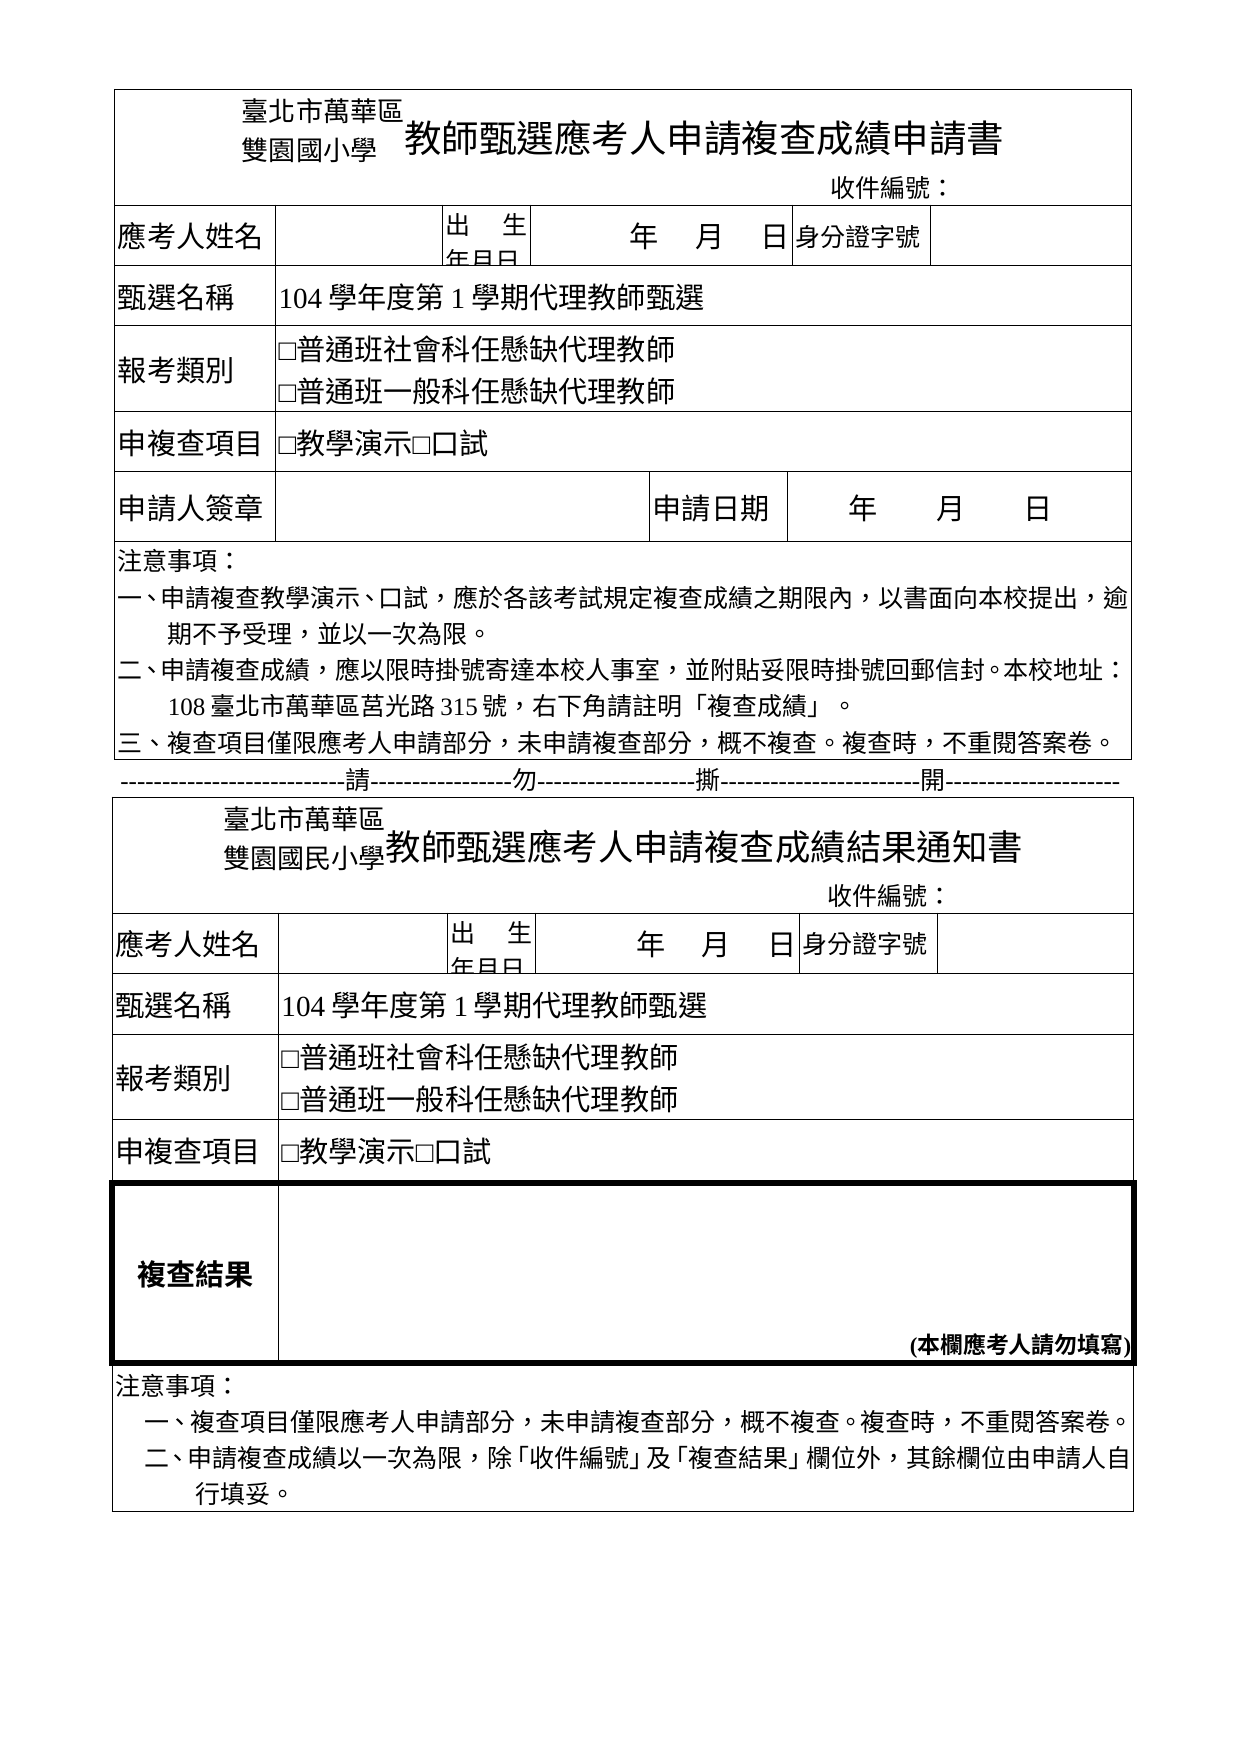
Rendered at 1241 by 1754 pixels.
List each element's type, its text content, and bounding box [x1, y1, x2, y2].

table_cell (本欄應考人請勿填寫) [279, 1186, 1131, 1360]
table_cell 出生 年月日 [448, 914, 535, 973]
table_header 臺北市萬華區雙園國小學教師甄選應考人申請複查成績申請書 收件編號： [115, 90, 1131, 204]
table_header 臺北市萬華區雙園國民小學教師甄選應考人申請複查成績結果通知書 收件編號： [113, 798, 1133, 912]
table_cell 年 月 日 [531, 206, 792, 265]
table_cell 注意事項： 一、複查項目僅限應考人申請部分，未申請複查部分，概不複查。複查時，不重閱答案卷。 二、申請複查成績以一次為限，除「收件編號」及「複查結果」欄位外，其餘欄位由申請人自行填妥。 [113, 1366, 1133, 1511]
table_cell 甄選名稱 [115, 266, 275, 325]
table_cell 身分證字號 [793, 206, 930, 265]
table_cell 報考類別 [115, 326, 275, 411]
table_cell 應考人姓名 [115, 206, 275, 265]
table_cell [276, 206, 442, 265]
table_cell 申複查項目 [115, 412, 275, 471]
table_cell 複查結果 [115, 1186, 278, 1360]
table_cell 年 月 日 [536, 914, 799, 973]
table_cell □普通班社會科任懸缺代理教師 □普通班一般科任懸缺代理教師 [279, 1035, 1133, 1119]
table_cell 104學年度第1學期代理教師甄選 [276, 266, 1131, 325]
table_cell 應考人姓名 [113, 914, 278, 973]
table_cell 身分證字號 [800, 914, 937, 973]
table_cell □教學演示□口試 [276, 412, 1131, 471]
table_cell 報考類別 [113, 1035, 278, 1119]
table_cell [931, 206, 1131, 265]
table_cell 出生 年月日 [443, 206, 530, 265]
table_cell [279, 914, 447, 973]
table_cell [276, 472, 649, 541]
table_cell 年 月 日 [788, 472, 1131, 541]
table_cell [938, 914, 1133, 973]
text ---------------------------請-----------------勿-------------------撕------------------------開--------------------- [118, 760, 1122, 797]
table_cell 申請日期 [650, 472, 787, 541]
table_cell 申請人簽章 [115, 472, 275, 541]
table_cell □教學演示□口試 [279, 1120, 1133, 1180]
table_cell 申複查項目 [113, 1120, 278, 1180]
table_cell 甄選名稱 [113, 974, 278, 1033]
table_cell □普通班社會科任懸缺代理教師 □普通班一般科任懸缺代理教師 [276, 326, 1131, 411]
table_cell 注意事項： 一、申請複查教學演示、口試，應於各該考試規定複查成績之期限內，以書面向本校提出，逾期不予受理，並以一次為限。 二、申請複查成績，應以限時掛號寄達本校人事室，並附貼妥限時掛號回郵信封。本校地址：108臺北市萬華區莒光路315號，右下角請註明「複查成績」。 三、複查項目僅限應考人申請部分，未申請複查部分，概不複查。複查時，不重閱答案卷。 [115, 542, 1131, 759]
table_cell 104學年度第1學期代理教師甄選 [279, 974, 1133, 1033]
